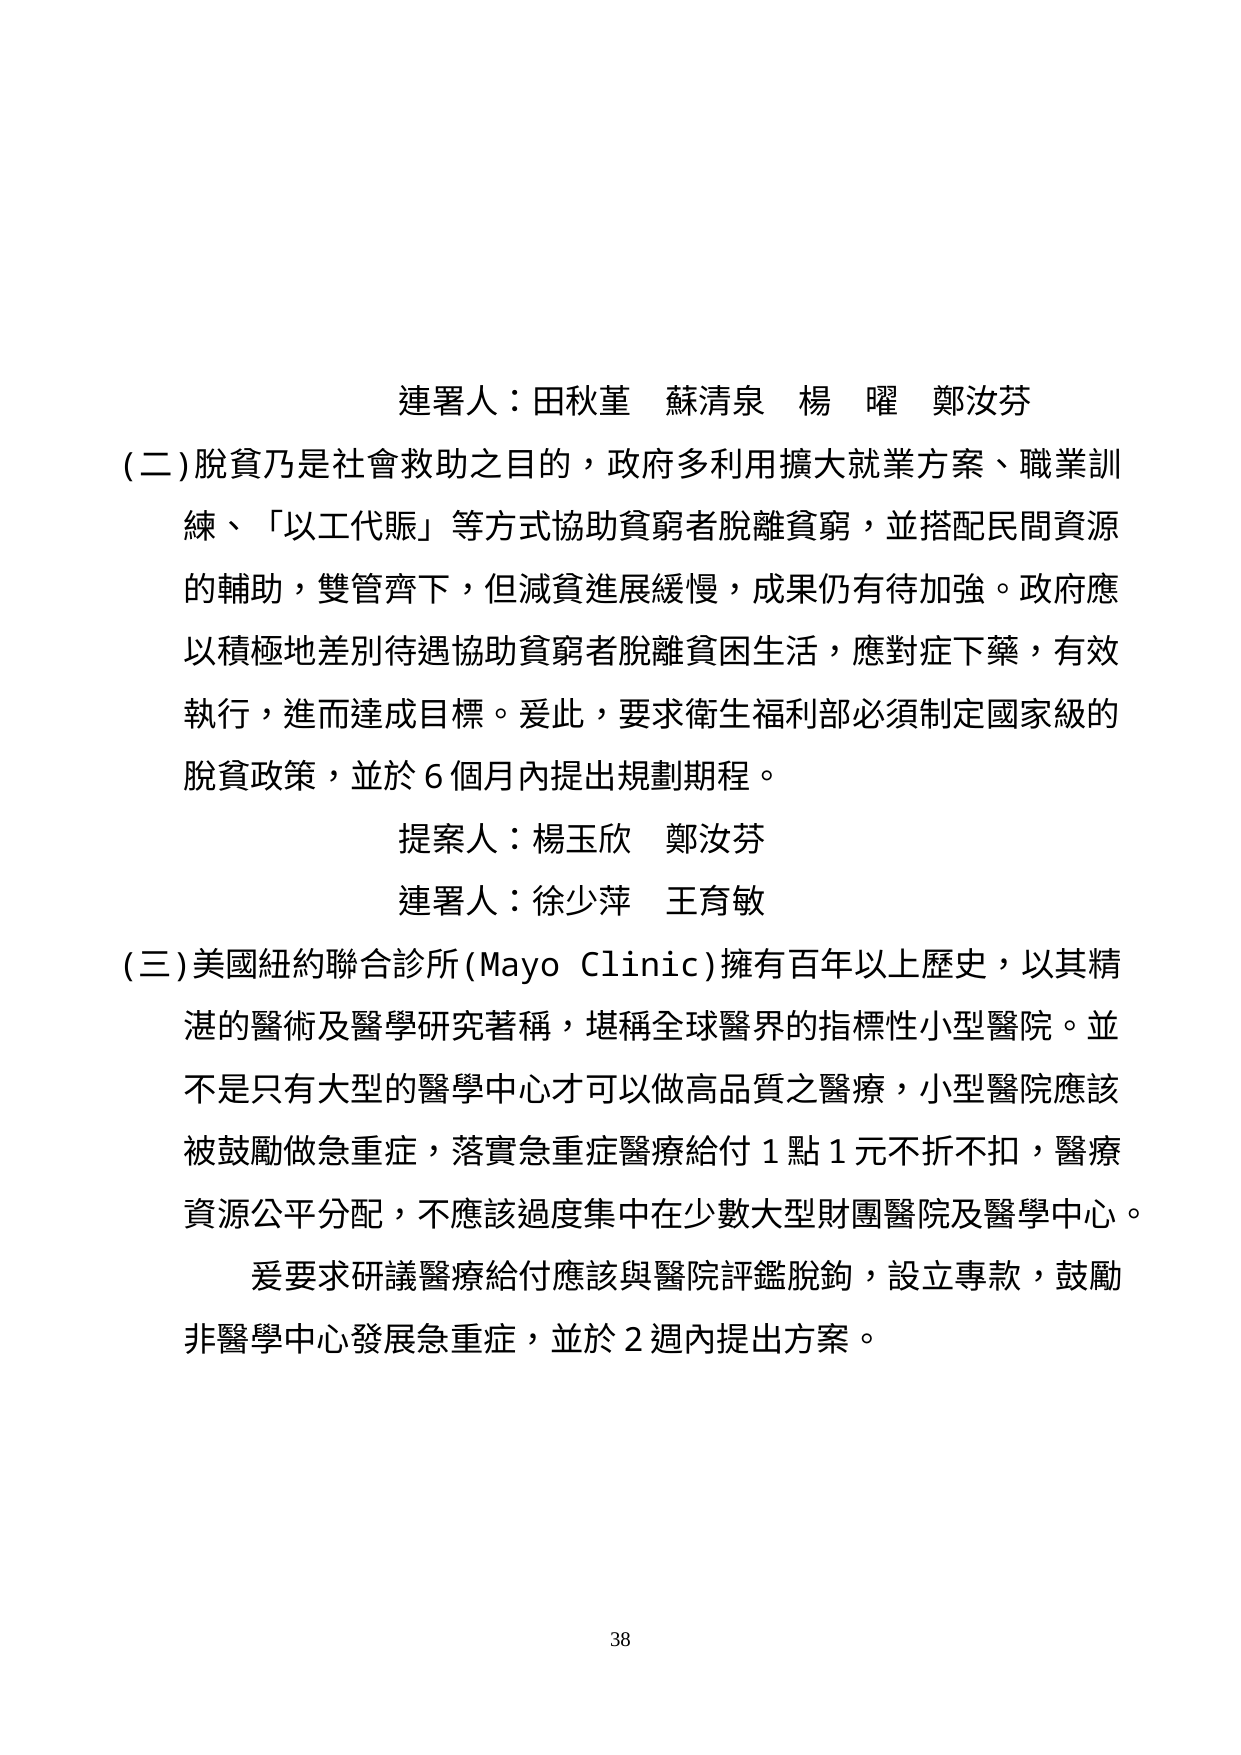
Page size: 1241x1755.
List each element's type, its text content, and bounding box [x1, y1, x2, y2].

text 連署人：徐少萍 王育敏 [117, 858, 1122, 920]
text 提案人：楊玉欣 鄭汝芬 [177, 795, 1122, 858]
text (三)美國紐約聯合診所(Mayo Clinic)擁有百年以上歷史，以其精湛的醫術及醫學研究著稱，堪稱全球醫界的指標性小型醫院。並不是只有大型的醫學中心才可以做高品質之醫療，小型醫院應該被鼓勵做急重症，落實急重症醫療給付1點1元不折不扣，醫療資源公平分配，不應該過度集中在少數大型財團醫院及醫學中心。 [118, 920, 1122, 1233]
text 爰要求研議醫療給付應該與醫院評鑑脫鉤，設立專款，鼓勵非醫學中心發展急重症，並於2週內提出方案。 [183, 1233, 1122, 1358]
text (二)脫貧乃是社會救助之目的，政府多利用擴大就業方案、職業訓練、「以工代賑」等方式協助貧窮者脫離貧窮，並搭配民間資源的輔助，雙管齊下，但減貧進展緩慢，成果仍有待加強。政府應以積極地差別待遇協助貧窮者脫離貧困生活，應對症下藥，有效執行，進而達成目標。爰此，要求衛生福利部必須制定國家級的脫貧政策，並於6個月內提出規劃期程。 [118, 420, 1122, 795]
text 連署人：田秋堇 蘇清泉 楊 曜 鄭汝芬 [117, 358, 1122, 420]
